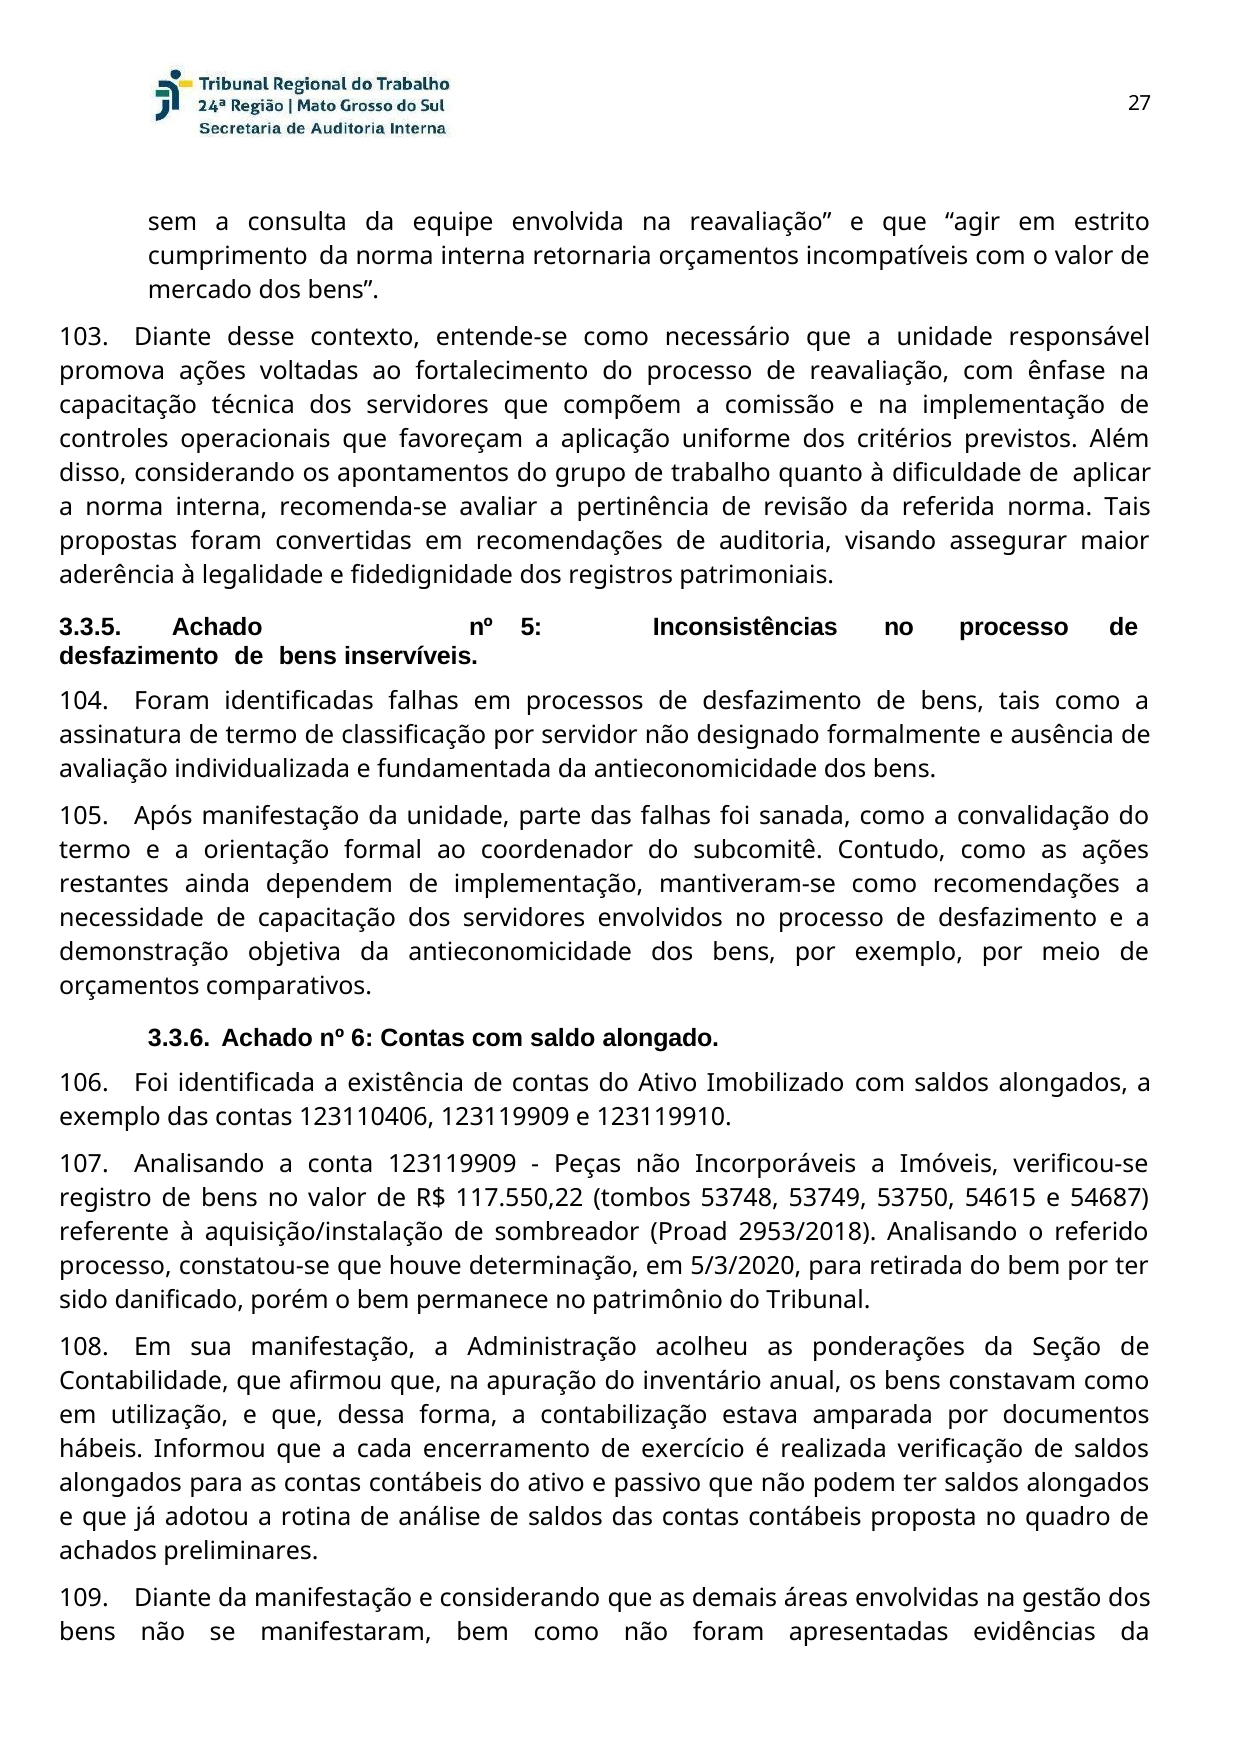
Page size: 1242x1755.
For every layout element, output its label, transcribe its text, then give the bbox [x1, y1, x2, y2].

text sem a consulta da equipe envolvida na reavaliação” e que “agir em estrito cumprimento da norma interna retornaria orçamentos incompatíveis com o valor de mercado dos bens”. [148, 204, 1151, 306]
list Achado nº 5: Inconsistências no processo de desfazimento de bens inservíveis. [59, 612, 1150, 670]
list Em sua manifestação, a Administração acolheu as ponderações da Seção de Contabilidade, que afirmou que, na apuração do inventário anual, os bens constavam como em utilização, e que, dessa forma, a contabilização estava amparada por documentos hábeis. Informou que a cada encerramento de exercício é realizada verificação de saldos alongados para as contas contábeis do ativo e passivo que não podem ter saldos alongados e que já adotou a rotina de análise de saldos das contas contábeis proposta no quadro de achados preliminares. [59, 1328, 1151, 1567]
list Diante desse contexto, entende-se como necessário que a unidade responsável promova ações voltadas ao fortalecimento do processo de reavaliação, com ênfase na capacitação técnica dos servidores que compõem a comissão e na implementação de controles operacionais que favoreçam a aplicação uniforme dos critérios previstos. Além disso, considerando os apontamentos do grupo de trabalho quanto à dificuldade de aplicar a norma interna, recomenda-se avaliar a pertinência de revisão da referida norma. Tais propostas foram convertidas em recomendações de auditoria, visando assegurar maior aderência à legalidade e fidedignidade dos registros patrimoniais. [59, 318, 1151, 591]
list Achado nº 6: Contas com saldo alongado. [148, 1022, 1183, 1051]
list Foram identificadas falhas em processos de desfazimento de bens, tais como a assinatura de termo de classificação por servidor não designado formalmente e ausência de avaliação individualizada e fundamentada da antieconomicidade dos bens. [59, 683, 1151, 785]
list Analisando a conta 123119909 - Peças não Incorporáveis a Imóveis, verificou-se registro de bens no valor de R$ 117.550,22 (tombos 53748, 53749, 53750, 54615 e 54687) referente à aquisição/instalação de sombreador (Proad 2953/2018). Analisando o referido processo, constatou-se que houve determinação, em 5/3/2020, para retirada do bem por ter sido danificado, porém o bem permanece no patrimônio do Tribunal. [59, 1146, 1150, 1316]
list Após manifestação da unidade, parte das falhas foi sanada, como a convalidação do termo e a orientação formal ao coordenador do subcomitê. Contudo, como as ações restantes ainda dependem de implementação, mantiveram-se como recomendações a necessidade de capacitação dos servidores envolvidos no processo de desfazimento e a demonstração objetiva da antieconomicidade dos bens, por exemplo, por meio de orçamentos comparativos. [59, 797, 1151, 1002]
list Diante da manifestação e considerando que as demais áreas envolvidas na gestão dos bens não se manifestaram, bem como não foram apresentadas evidências da [59, 1579, 1151, 1647]
list Foi identificada a existência de contas do Ativo Imobilizado com saldos alongados, a exemplo das contas 123110406, 123119909 e 123119910. [59, 1065, 1151, 1133]
